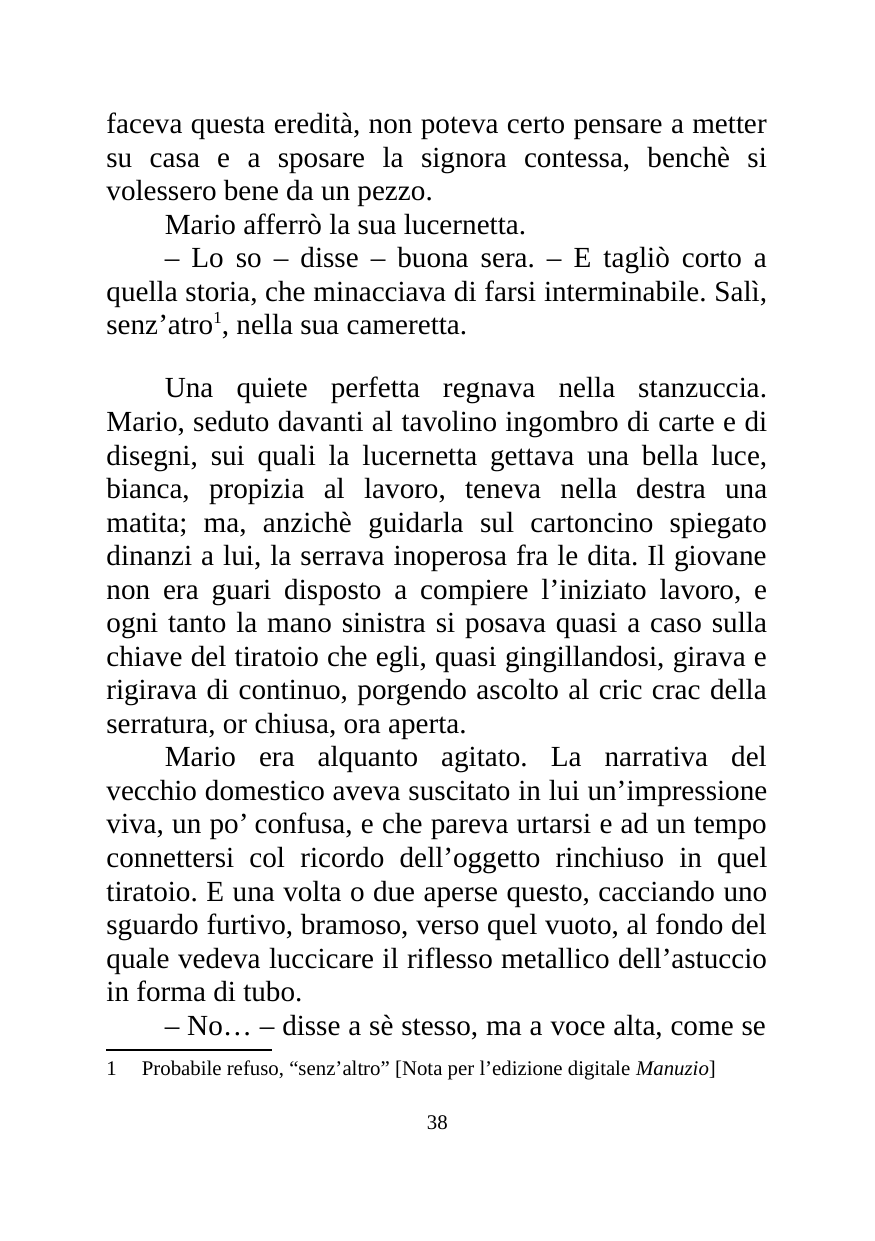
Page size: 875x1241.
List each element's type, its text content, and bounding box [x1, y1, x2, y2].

text – Lo so – disse – buona sera. – E tagliò corto a quella storia, che minacciava di farsi interminabile. Salì, senz’atro, nella sua cameretta. [106, 240, 768, 341]
text Probabile refuso, “senz’altro” [Nota per l’edizione digitale Manuzio] [106, 1056, 768, 1080]
text – No… – disse a sè stesso, ma a voce alta, come se [106, 1008, 768, 1041]
text faceva questa eredità, non poteva certo pensare a metter su casa e a sposare la signora contessa, benchè si volessero bene da un pezzo. [106, 106, 768, 207]
text Una quiete perfetta regnava nella stanzuccia. Mario, seduto davanti al tavolino ingombro di carte e di disegni, sui quali la lucernetta gettava una bella luce, bianca, propizia al lavoro, teneva nella destra una matita; ma, anzichè guidarla sul cartoncino spiegato dinanzi a lui, la serrava inoperosa fra le dita. Il giovane non era guari disposto a compiere l’iniziato lavoro, e ogni tanto la mano sinistra si posava quasi a caso sulla chiave del tiratoio che egli, quasi gingillandosi, girava e rigirava di continuo, porgendo ascolto al cric crac della serratura, or chiusa, ora aperta. [106, 371, 768, 739]
text Mario era alquanto agitato. La narrativa del vecchio domestico aveva suscitato in lui un’impressione viva, un po’ confusa, e che pareva urtarsi e ad un tempo connettersi col ricordo dell’oggetto rinchiuso in quel tiratoio. E una volta o due aperse questo, cacciando uno sguardo furtivo, bramoso, verso quel vuoto, al fondo del quale vedeva luccicare il riflesso metallico dell’astuccio in forma di tubo. [106, 739, 768, 1008]
text Mario afferrò la sua lucernetta. [106, 207, 768, 240]
